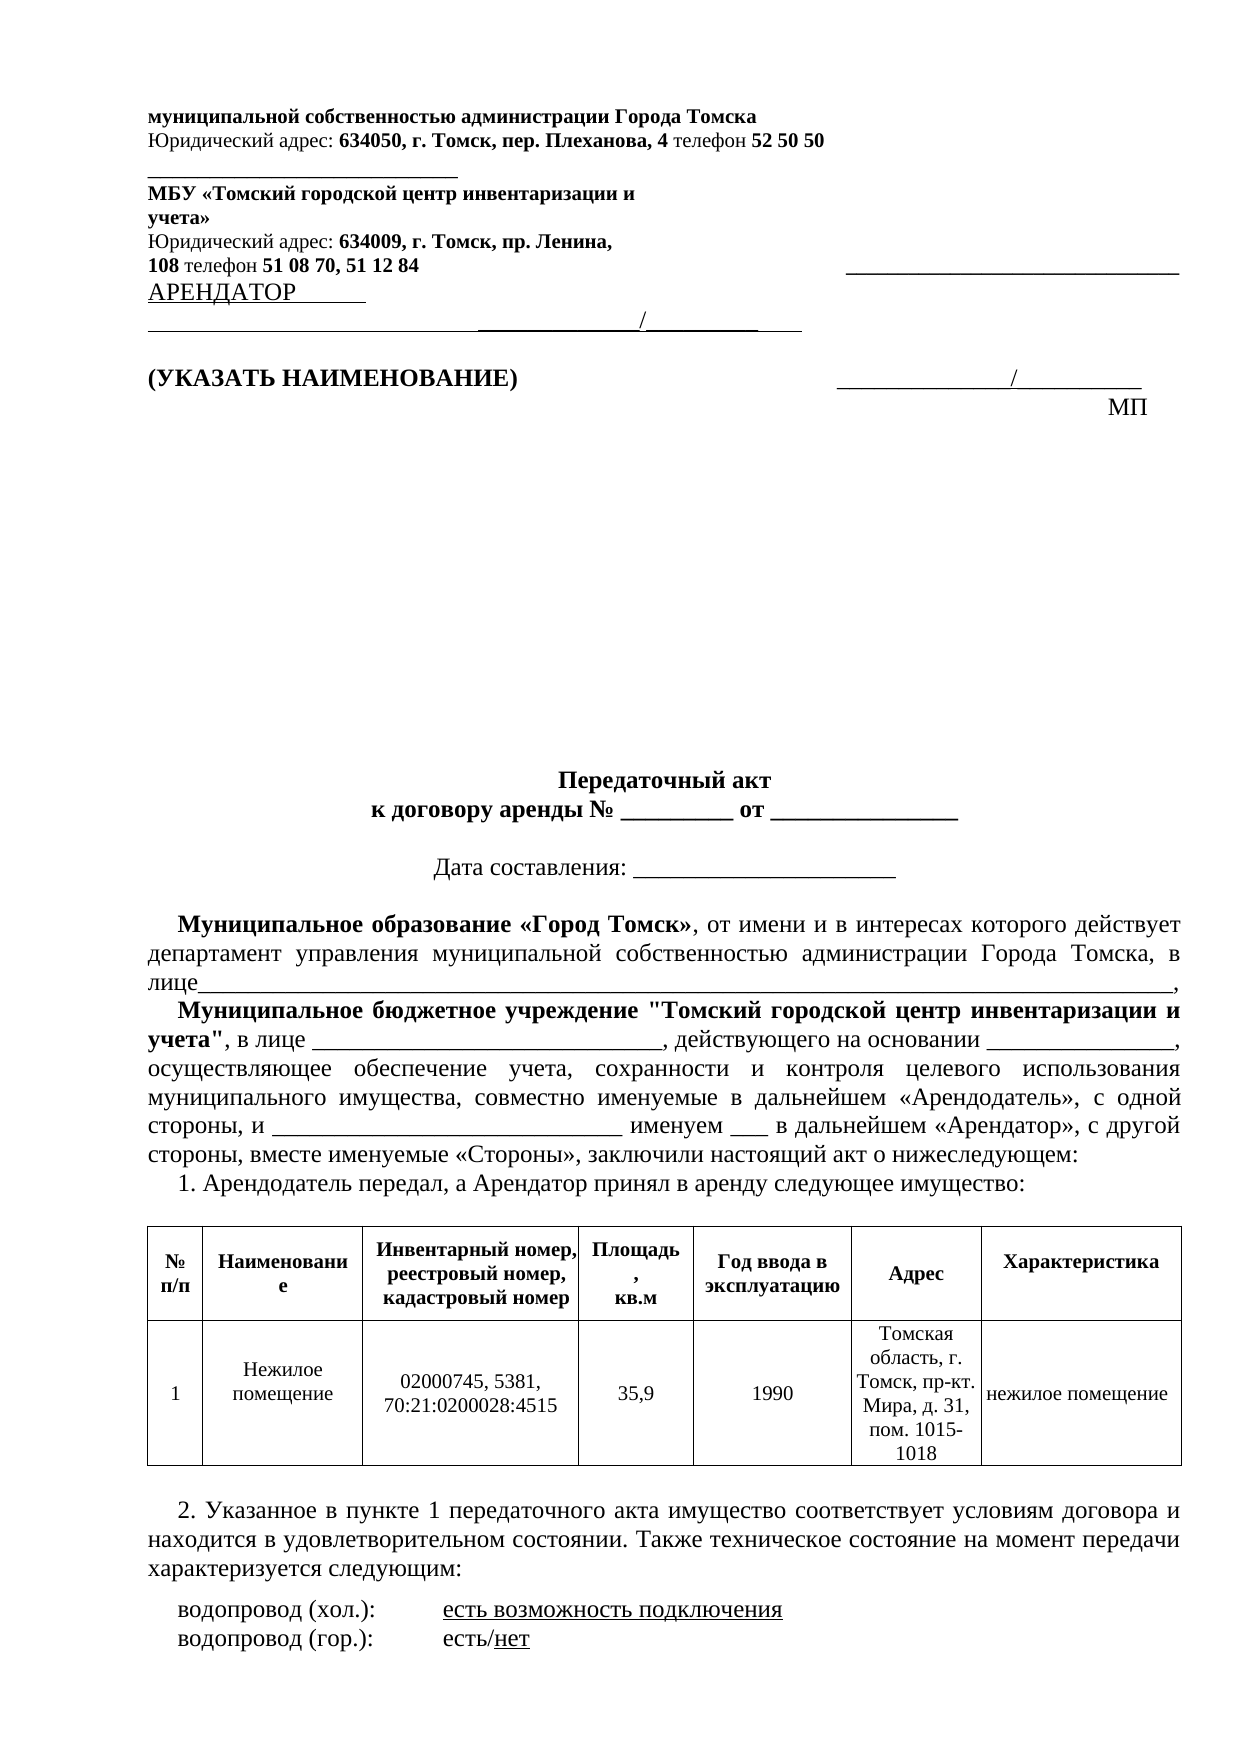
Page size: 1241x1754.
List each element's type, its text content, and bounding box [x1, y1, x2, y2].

table_cell 1 [148, 1321, 202, 1465]
text АРЕНДАТОР [148, 277, 1181, 306]
text Муниципальное образование «Город Томск», от имени и в интересах которого действует департамент управления муниципальной собственностью администрации Города Томска, в лице______________________________________________________________________________, [148, 909, 1181, 996]
table_cell нежилое помещение [982, 1321, 1181, 1465]
text муниципальной собственностью администрации Города Томска [148, 104, 1181, 128]
table_header Год ввода в эксплуатацию [694, 1227, 851, 1320]
text Юридический адрес: 634050, г. Томск, пер. Плеханова, 4 телефон 52 50 50 [148, 128, 1181, 152]
text Дата составления: _____________________ [148, 852, 1181, 881]
text 2. Указанное в пункте 1 передаточного акта имущество соответствует условиям договора и находится в удовлетворительном состоянии. Также техническое состояние на момент передачи характеризуется следующим: [148, 1495, 1181, 1581]
text Юридический адрес: 634009, г. Томск, пр. Ленина, [148, 229, 1181, 253]
text 108 телефон 51 08 70, 51 12 84 ________________________________ [148, 253, 1181, 277]
table_cell Нежилое помещение [203, 1321, 362, 1465]
table_cell 1990 [694, 1321, 851, 1465]
text _____________/_________ [148, 306, 1181, 334]
text МБУ «Томский городской центр инвентаризации и [148, 181, 1181, 205]
text Передаточный акт [148, 766, 1181, 794]
table_header Характеристика [982, 1227, 1181, 1320]
text учета» [148, 205, 1181, 229]
text (УКАЗАТЬ НАИМЕНОВАНИЕ) ______________/__________ [148, 363, 1181, 392]
text Муниципальное бюджетное учреждение "Томский городской центр инвентаризации и учета", в лице ____________________________, действующего на основании _______________, осуществляющее обеспечение учета, сохранности и контроля целевого использования муниципального имущества, совместно именуемые в дальнейшем «Арендодатель», с одной стороны, и ____________________________ именуем ___ в дальнейшем «Арендатор», с другой стороны, вместе именуемые «Стороны», заключили настоящий акт о нижеследующем: [148, 996, 1181, 1168]
text водопровод (гор.): есть/нет [148, 1623, 1181, 1651]
table_header Инвентарный номер, реестровый номер, кадастровый номер [363, 1227, 578, 1320]
table_cell 02000745, 5381, 70:21:0200028:4515 [363, 1321, 578, 1465]
table_header Площадь, кв.м [579, 1227, 693, 1320]
table_header № п/п [148, 1227, 202, 1320]
table_cell 35,9 [579, 1321, 693, 1465]
text МП [148, 392, 1181, 421]
text 1. Арендодатель передал, а Арендатор принял в аренду следующее имущество: [148, 1168, 1181, 1197]
text к договору аренды № _________ от _______________ [148, 794, 1181, 823]
table_header Наименование [203, 1227, 362, 1320]
table_header Адрес [852, 1227, 981, 1320]
text _________________________ [148, 152, 1181, 181]
text водопровод (хол.): есть возможность подключения [148, 1594, 1181, 1623]
table_cell Томская область, г. Томск, пр-кт. Мира, д. 31, пом. 1015-1018 [852, 1321, 981, 1465]
